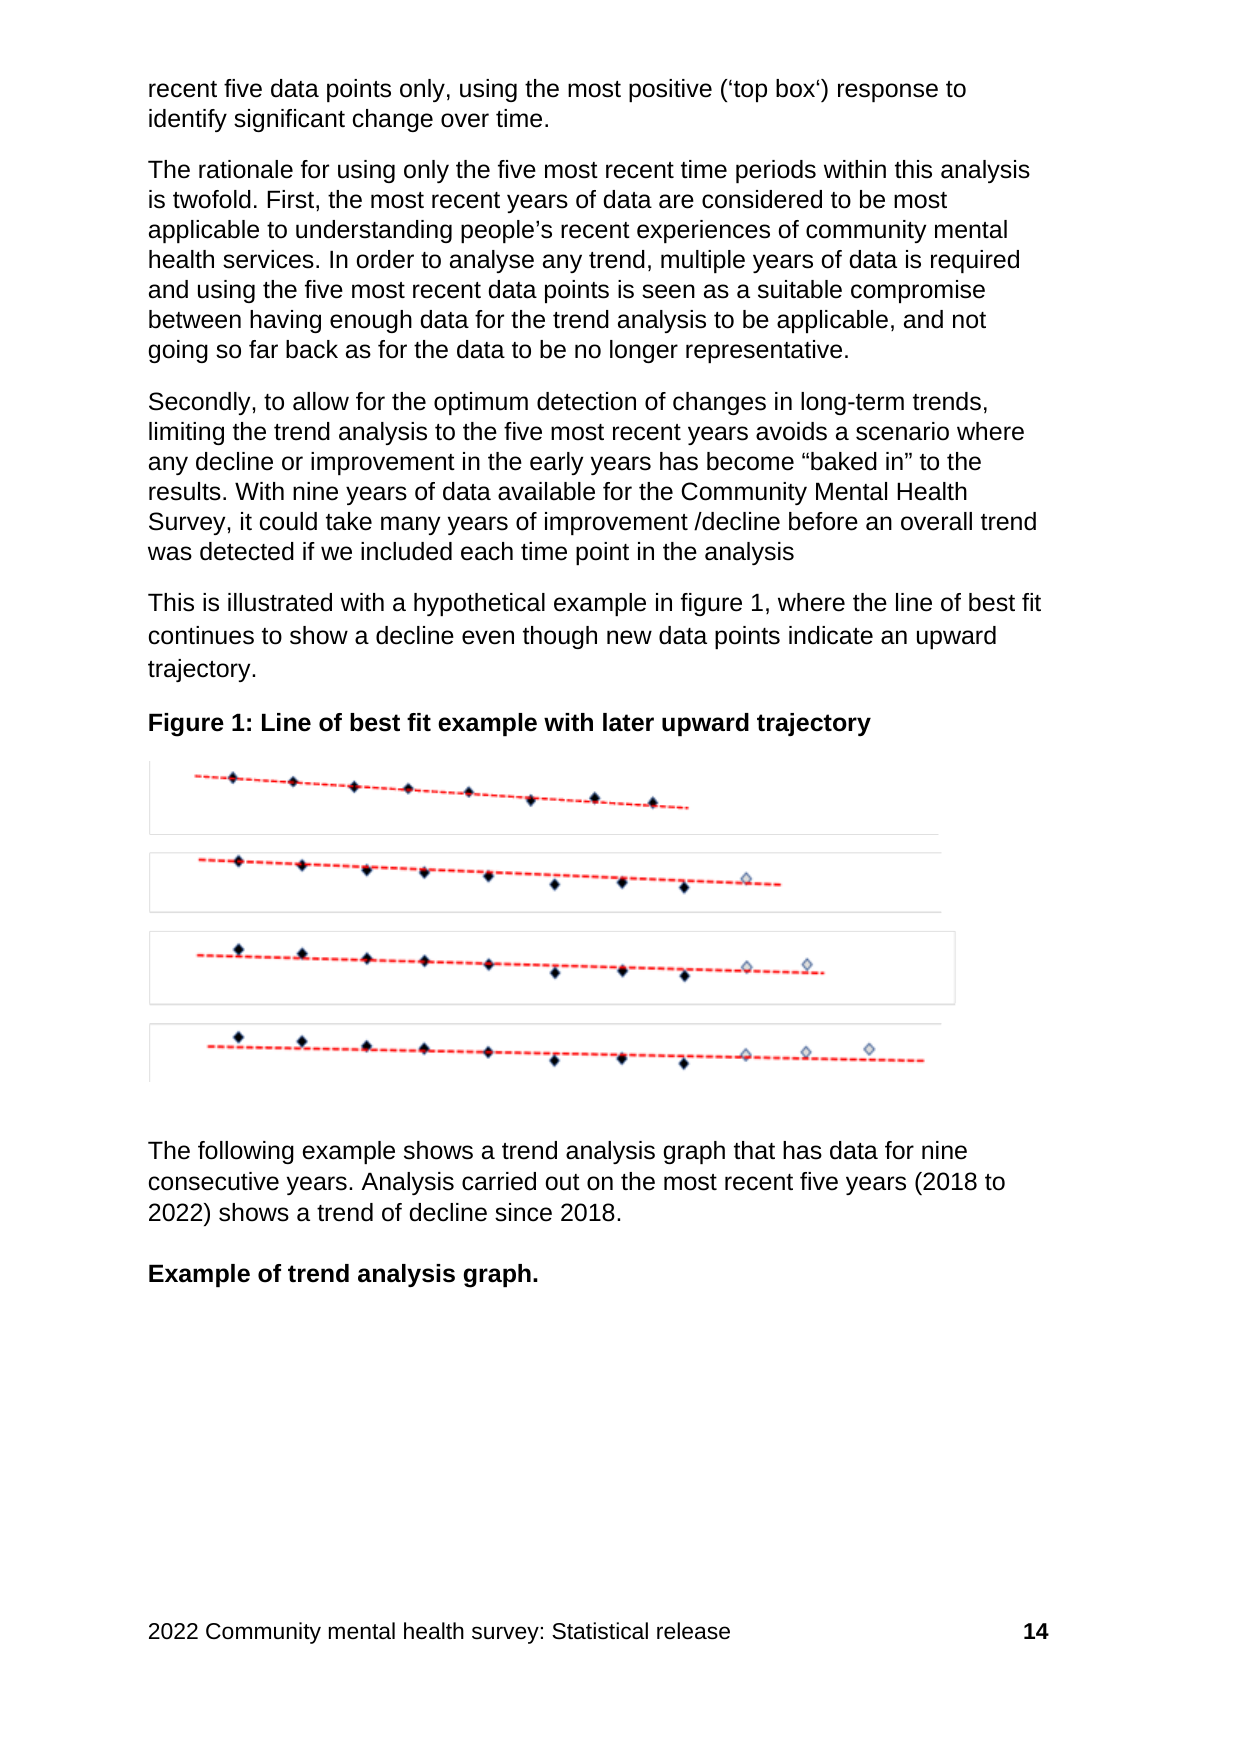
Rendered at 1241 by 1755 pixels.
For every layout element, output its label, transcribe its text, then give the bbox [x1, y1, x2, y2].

text The following example shows a trend analysis graph that has data for nine consecutive years. Analysis carried out on the most recent five years (2018 to 2022) shows a trend of decline since 2018. [148, 1136, 1048, 1226]
text This is illustrated with a hypothetical example in figure 1, where the line of best fit continues to show a decline even though new data points indicate an upward trajectory. [148, 588, 1048, 683]
text recent five data points only, using the most positive (‘top box‘) response to identify significant change over time. [148, 74, 1048, 133]
text Figure 1: Line of best fit example with later upward trajectory [148, 708, 1048, 737]
text Secondly, to allow for the optimum detection of changes in long-term trends, limiting the trend analysis to the five most recent years avoids a scenario where any decline or improvement in the early years has become “baked in” to the results. With nine years of data available for the Community Mental Health Survey, it could take many years of improvement /decline before an overall trend was detected if we included each time point in the analysis [148, 386, 1048, 566]
text The rationale for using only the five most recent time periods within this analysis is twofold. First, the most recent years of data are considered to be most applicable to understanding people’s recent experiences of community mental health services. In order to analyse any trend, multiple years of data is required and using the five most recent data points is seen as a suitable compromise between having enough data for the trend analysis to be applicable, and not going so far back as for the data to be no longer representative. [148, 155, 1048, 364]
text Example of trend analysis graph. [148, 1259, 1048, 1288]
